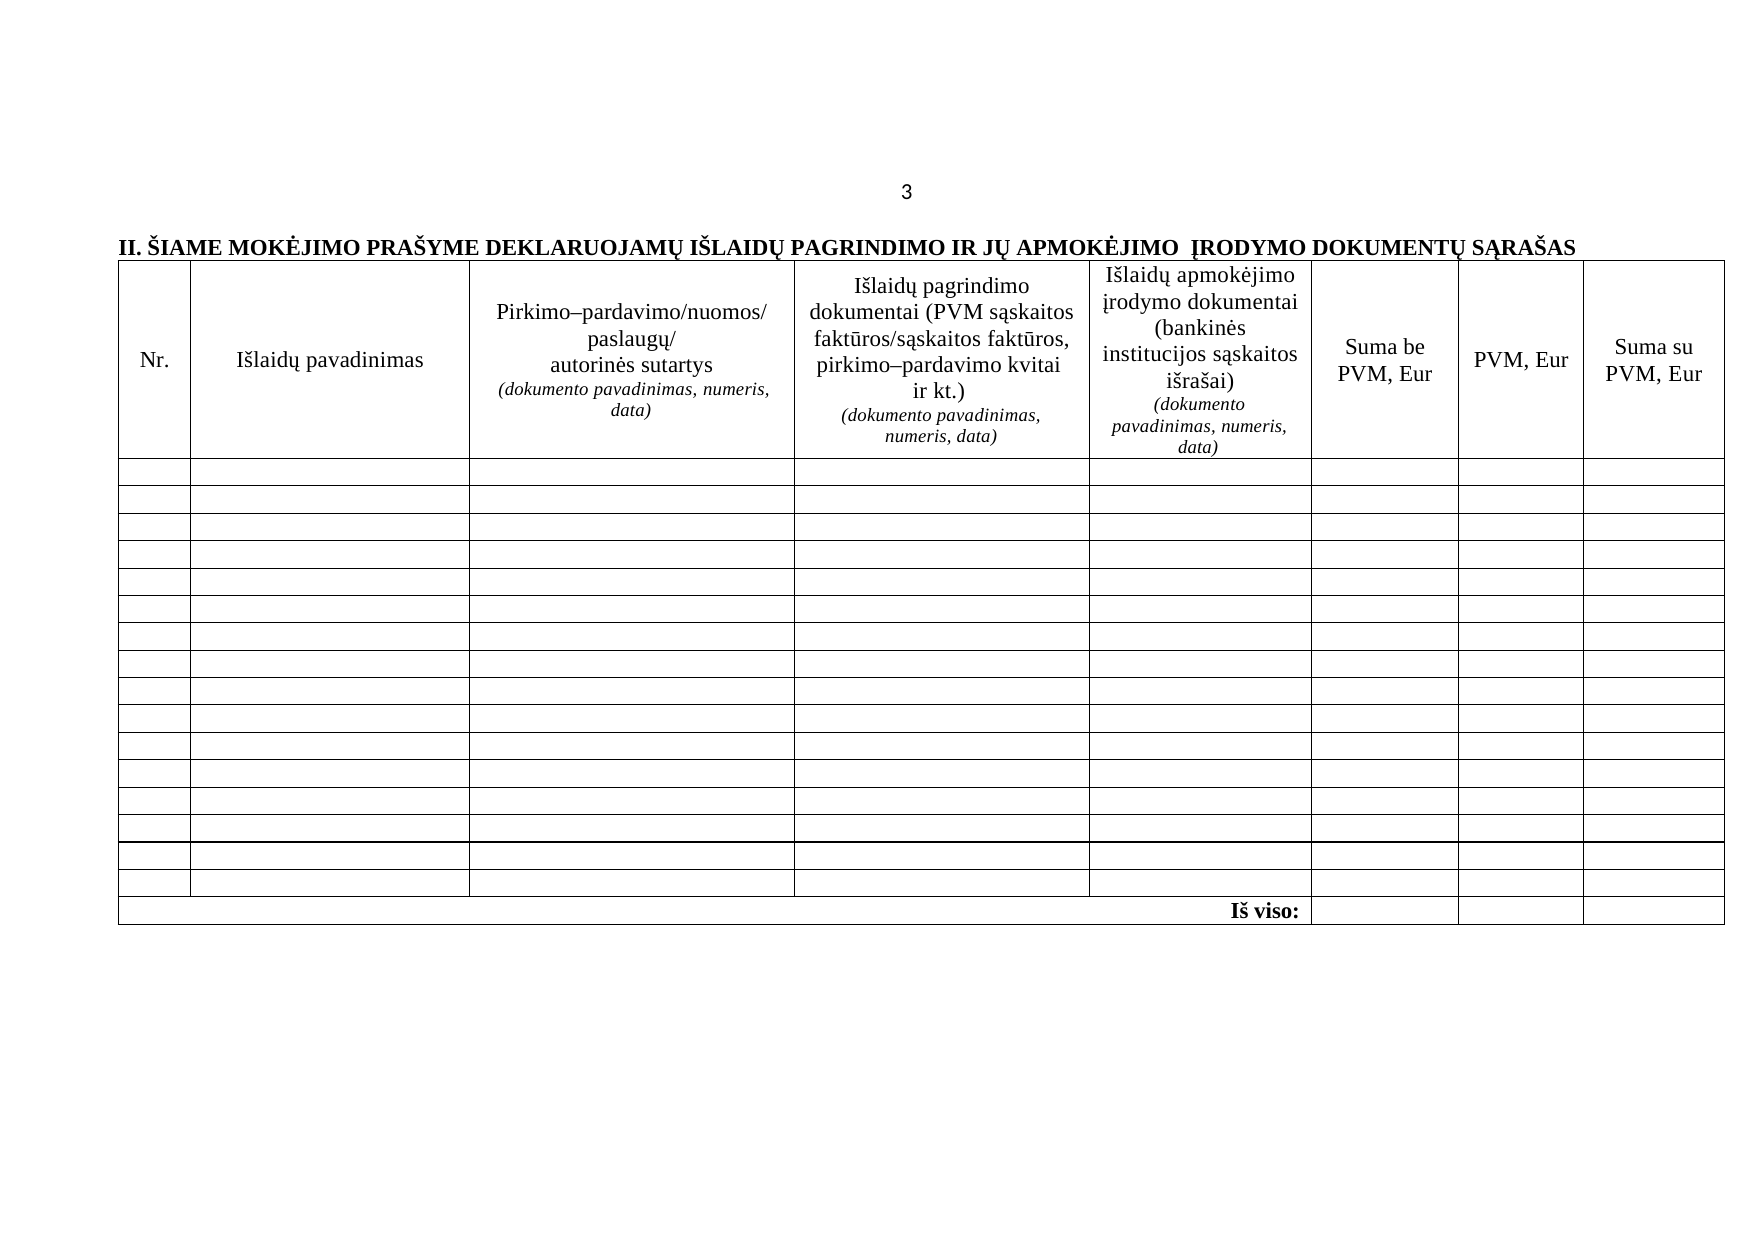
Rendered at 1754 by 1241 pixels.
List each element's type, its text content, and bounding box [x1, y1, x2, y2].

table_cell [191, 843, 469, 869]
table_header Nr. [119, 261, 190, 458]
table_cell [470, 705, 794, 732]
table_cell [1090, 678, 1311, 704]
table_cell [470, 678, 794, 704]
table_cell [1584, 541, 1724, 567]
table_cell [1312, 596, 1458, 622]
table_cell [470, 514, 794, 540]
table_cell [1584, 596, 1724, 622]
table_cell [119, 623, 190, 649]
table_cell [1090, 788, 1311, 814]
table_cell [1312, 569, 1458, 595]
table_cell [1459, 733, 1583, 759]
table_cell [795, 815, 1089, 841]
table_cell [1312, 678, 1458, 704]
table_cell [795, 788, 1089, 814]
table_header PVM, Eur [1459, 261, 1583, 458]
table_cell [1459, 623, 1583, 649]
table_cell [1312, 843, 1458, 869]
table_cell [795, 486, 1089, 513]
table_cell [119, 678, 190, 704]
table_cell [1584, 623, 1724, 649]
table_cell [1584, 897, 1724, 923]
table_cell [1312, 733, 1458, 759]
table_cell [1584, 843, 1724, 869]
table_cell [1584, 569, 1724, 595]
table_cell [119, 760, 190, 787]
table_cell [1090, 541, 1311, 567]
table_cell [1584, 870, 1724, 896]
table_cell [470, 760, 794, 787]
table_cell [1584, 678, 1724, 704]
table_cell [1584, 733, 1724, 759]
table_cell [470, 843, 794, 869]
table_cell [1312, 705, 1458, 732]
table_cell [191, 541, 469, 567]
table_cell [1090, 815, 1311, 841]
table_header Pirkimo–pardavimo/nuomos/paslaugų/ autorinės sutartys (dokumento pavadinimas, numeris, data) [470, 261, 794, 458]
table_cell [119, 788, 190, 814]
table_cell [1312, 541, 1458, 567]
table_cell [191, 486, 469, 513]
table_cell [191, 459, 469, 485]
table_cell [1090, 870, 1311, 896]
table_cell [795, 541, 1089, 567]
table_cell [1312, 651, 1458, 677]
table_cell [1312, 514, 1458, 540]
table_cell [1090, 514, 1311, 540]
table_cell [1584, 651, 1724, 677]
table_header Suma be PVM, Eur [1312, 261, 1458, 458]
table_cell [1584, 486, 1724, 513]
table_cell [795, 870, 1089, 896]
table_cell [1459, 897, 1583, 923]
table_cell Iš viso: [119, 897, 1311, 923]
table_cell [191, 760, 469, 787]
table_cell [119, 514, 190, 540]
table_cell [795, 623, 1089, 649]
table_cell [1584, 760, 1724, 787]
table_cell [119, 705, 190, 732]
table_cell [191, 733, 469, 759]
table_cell [119, 733, 190, 759]
table_cell [1584, 815, 1724, 841]
table_cell [119, 870, 190, 896]
table_cell [1090, 596, 1311, 622]
table_cell [795, 733, 1089, 759]
table_cell [470, 651, 794, 677]
table_cell [795, 514, 1089, 540]
table_cell [191, 705, 469, 732]
table_cell [795, 843, 1089, 869]
table_cell [1312, 870, 1458, 896]
table_cell [191, 596, 469, 622]
table_cell [119, 815, 190, 841]
table_header Išlaidų apmokėjimo įrodymo dokumentai (bankinės institucijos sąskaitos išrašai) (dokumento pavadinimas, numeris, data) [1090, 261, 1311, 458]
table_cell [1459, 705, 1583, 732]
table_cell [1090, 651, 1311, 677]
table_cell [1312, 897, 1458, 923]
table_cell [1090, 623, 1311, 649]
table_cell [1459, 459, 1583, 485]
table_cell [1459, 843, 1583, 869]
table_cell [470, 569, 794, 595]
table_cell [191, 788, 469, 814]
table_cell [1459, 788, 1583, 814]
table_cell [795, 705, 1089, 732]
table_cell [795, 459, 1089, 485]
text II. Šiame mokėjimo prašyme deklaruojamŲ išlaidŲ paGRINDIMO ir jų apmokėjimO įrodYMO dokumentų sąrašas [118, 234, 1694, 260]
table_cell [1584, 705, 1724, 732]
table_header Išlaidų pavadinimas [191, 261, 469, 458]
table_cell [119, 569, 190, 595]
table_cell [119, 651, 190, 677]
table_cell [1459, 651, 1583, 677]
table_cell [1090, 569, 1311, 595]
table_cell [1459, 486, 1583, 513]
table_cell [1312, 788, 1458, 814]
table_cell [1312, 815, 1458, 841]
table_cell [470, 623, 794, 649]
table_cell [1459, 596, 1583, 622]
table_cell [470, 486, 794, 513]
table_cell [1584, 459, 1724, 485]
table_cell [470, 733, 794, 759]
table_cell [795, 678, 1089, 704]
table_cell [470, 870, 794, 896]
table_cell [470, 596, 794, 622]
table_cell [795, 569, 1089, 595]
table_cell [470, 459, 794, 485]
table_cell [1584, 788, 1724, 814]
table_cell [1090, 486, 1311, 513]
table_cell [119, 459, 190, 485]
table_cell [795, 596, 1089, 622]
table_cell [119, 596, 190, 622]
table_header Išlaidų pagrindimo dokumentai (PVM sąskaitos faktūros/sąskaitos faktūros, pirkimo–pardavimo kvitai ir kt.) (dokumento pavadinimas, numeris, data) [795, 261, 1089, 458]
table_header Suma su PVM, Eur [1584, 261, 1724, 458]
table_cell [1090, 843, 1311, 869]
table_cell [1459, 760, 1583, 787]
table_cell [191, 870, 469, 896]
table_cell [1312, 459, 1458, 485]
table_cell [119, 541, 190, 567]
table_cell [119, 843, 190, 869]
table_cell [1312, 486, 1458, 513]
table_cell [1459, 678, 1583, 704]
table_cell [191, 678, 469, 704]
table_cell [191, 623, 469, 649]
table_cell [1090, 733, 1311, 759]
table_cell [1459, 815, 1583, 841]
table_cell [191, 651, 469, 677]
table_cell [1090, 459, 1311, 485]
table_cell [191, 815, 469, 841]
table_cell [1459, 870, 1583, 896]
table_cell [1459, 569, 1583, 595]
table_cell [470, 541, 794, 567]
table_cell [119, 486, 190, 513]
table_cell [1090, 760, 1311, 787]
table_cell [191, 569, 469, 595]
table_cell [191, 514, 469, 540]
table_cell [470, 788, 794, 814]
table_cell [795, 651, 1089, 677]
table_cell [1312, 623, 1458, 649]
table_cell [470, 815, 794, 841]
table_cell [795, 760, 1089, 787]
table_cell [1584, 514, 1724, 540]
table_cell [1312, 760, 1458, 787]
table_cell [1459, 514, 1583, 540]
table_cell [1459, 541, 1583, 567]
table_cell [1090, 705, 1311, 732]
